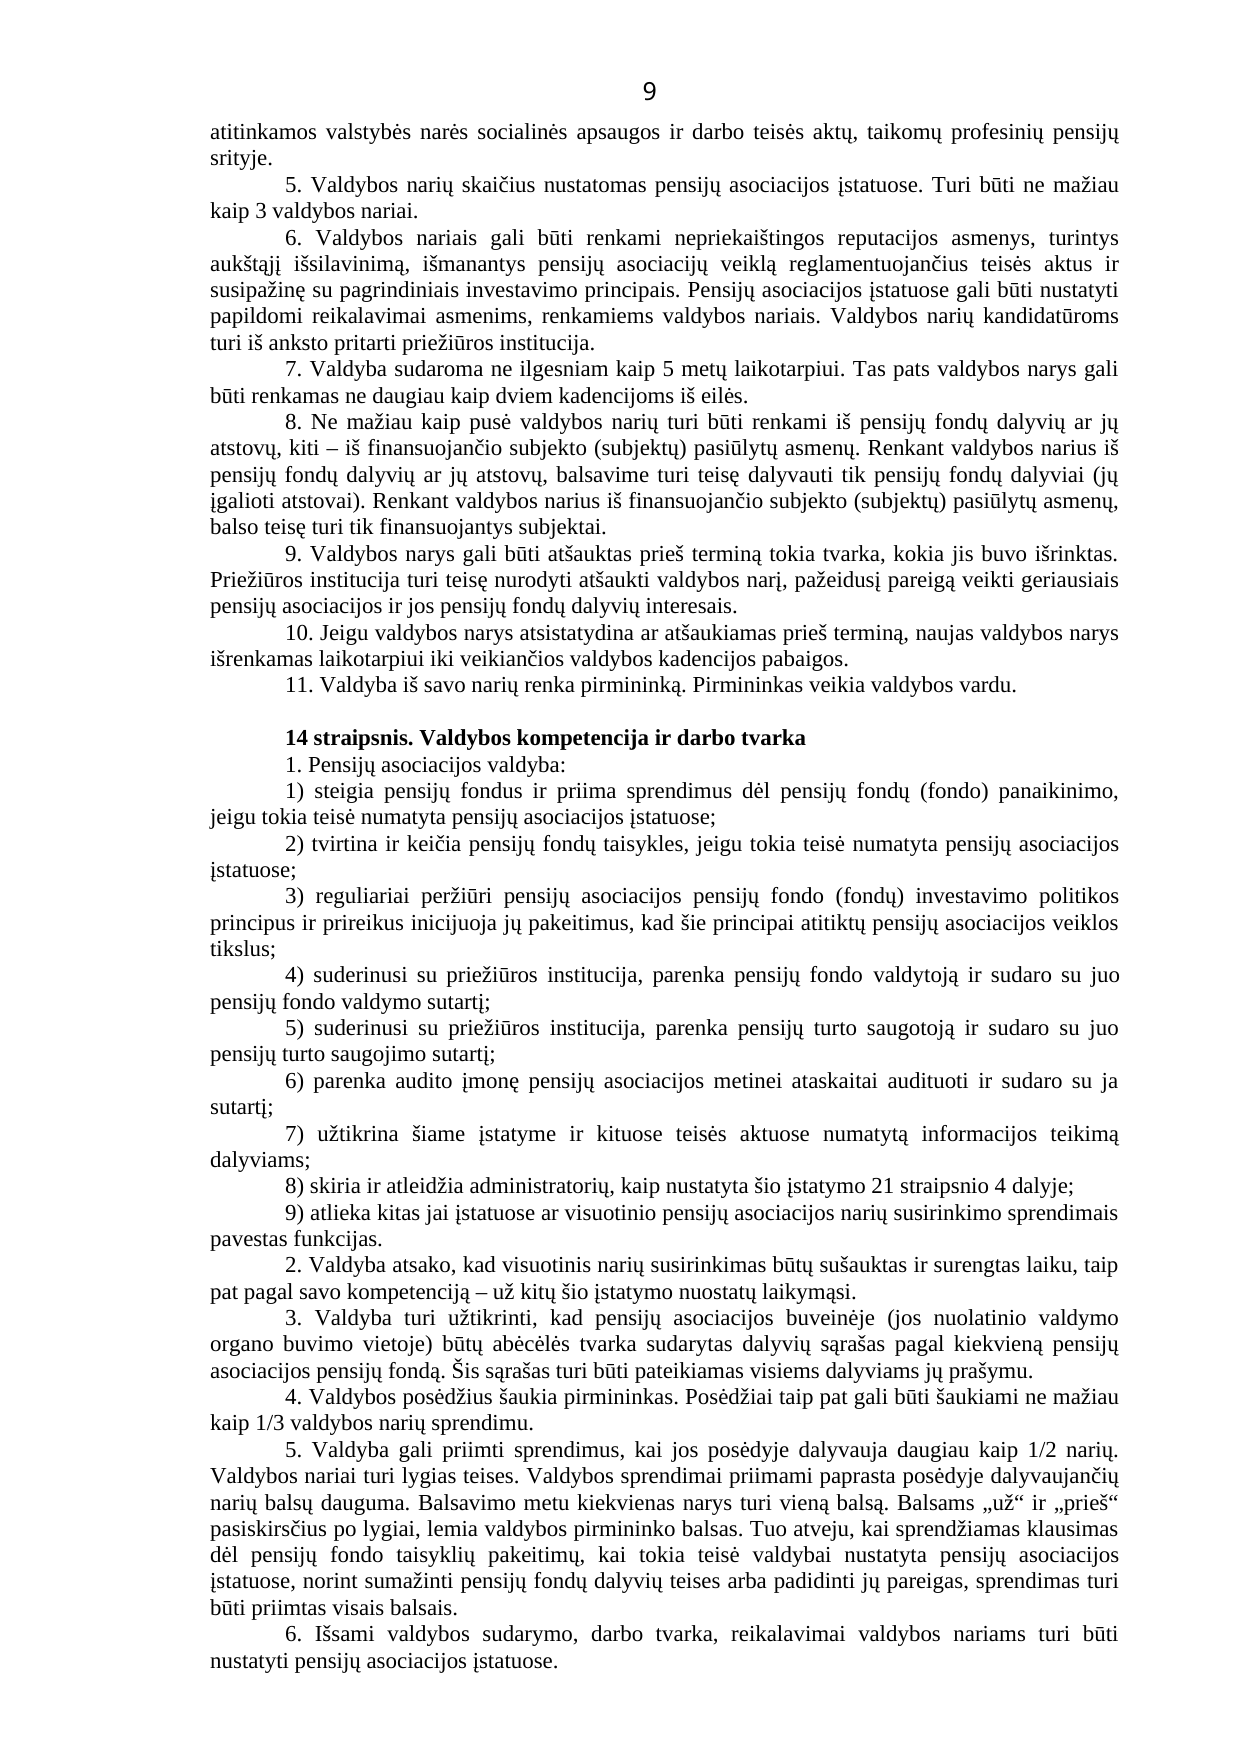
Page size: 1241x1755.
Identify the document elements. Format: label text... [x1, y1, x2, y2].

text atitinkamos valstybės narės socialinės apsaugos ir darbo teisės aktų, taikomų profesinių pensijų srityje. [210, 118, 1120, 171]
text 14 straipsnis. Valdybos kompetencija ir darbo tvarka [210, 724, 1120, 751]
text 9. Valdybos narys gali būti atšauktas prieš terminą tokia tvarka, kokia jis buvo išrinktas. Priežiūros institucija turi teisę nurodyti atšaukti valdybos narį, pažeidusį pareigą veikti geriausiais pensijų asociacijos ir jos pensijų fondų dalyvių interesais. [210, 540, 1120, 619]
text 3) reguliariai peržiūri pensijų asociacijos pensijų fondo (fondų) investavimo politikos principus ir prireikus inicijuoja jų pakeitimus, kad šie principai atitiktų pensijų asociacijos veiklos tikslus; [210, 882, 1120, 961]
text 6. Išsami valdybos sudarymo, darbo tvarka, reikalavimai valdybos nariams turi būti nustatyti pensijų asociacijos įstatuose. [210, 1620, 1120, 1673]
text 5) suderinusi su priežiūros institucija, parenka pensijų turto saugotoją ir sudaro su juo pensijų turto saugojimo sutartį; [210, 1014, 1120, 1067]
text 1. Pensijų asociacijos valdyba: [210, 751, 1120, 777]
text 5. Valdybos narių skaičius nustatomas pensijų asociacijos įstatuose. Turi būti ne mažiau kaip 3 valdybos nariai. [210, 171, 1120, 223]
text 1) steigia pensijų fondus ir priima sprendimus dėl pensijų fondų (fondo) panaikinimo, jeigu tokia teisė numatyta pensijų asociacijos įstatuose; [210, 777, 1120, 830]
text 7. Valdyba sudaroma ne ilgesniam kaip 5 metų laikotarpiui. Tas pats valdybos narys gali būti renkamas ne daugiau kaip dviem kadencijoms iš eilės. [210, 355, 1120, 408]
text 4. Valdybos posėdžius šaukia pirmininkas. Posėdžiai taip pat gali būti šaukiami ne mažiau kaip 1/3 valdybos narių sprendimu. [210, 1383, 1120, 1436]
text 4) suderinusi su priežiūros institucija, parenka pensijų fondo valdytoją ir sudaro su juo pensijų fondo valdymo sutartį; [210, 961, 1120, 1014]
text 3. Valdyba turi užtikrinti, kad pensijų asociacijos buveinėje (jos nuolatinio valdymo organo buvimo vietoje) būtų abėcėlės tvarka sudarytas dalyvių sąrašas pagal kiekvieną pensijų asociacijos pensijų fondą. Šis sąrašas turi būti pateikiamas visiems dalyviams jų prašymu. [210, 1304, 1120, 1383]
text 10. Jeigu valdybos narys atsistatydina ar atšaukiamas prieš terminą, naujas valdybos narys išrenkamas laikotarpiui iki veikiančios valdybos kadencijos pabaigos. [210, 619, 1120, 672]
text 8. Ne mažiau kaip pusė valdybos narių turi būti renkami iš pensijų fondų dalyvių ar jų atstovų, kiti – iš finansuojančio subjekto (subjektų) pasiūlytų asmenų. Renkant valdybos narius iš pensijų fondų dalyvių ar jų atstovų, balsavime turi teisę dalyvauti tik pensijų fondų dalyviai (jų įgalioti atstovai). Renkant valdybos narius iš finansuojančio subjekto (subjektų) pasiūlytų asmenų, balso teisę turi tik finansuojantys subjektai. [210, 408, 1120, 540]
text 2) tvirtina ir keičia pensijų fondų taisykles, jeigu tokia teisė numatyta pensijų asociacijos įstatuose; [210, 830, 1120, 882]
text 6. Valdybos nariais gali būti renkami nepriekaištingos reputacijos asmenys, turintys aukštąjį išsilavinimą, išmanantys pensijų asociacijų veiklą reglamentuojančius teisės aktus ir susipažinę su pagrindiniais investavimo principais. Pensijų asociacijos įstatuose gali būti nustatyti papildomi reikalavimai asmenims, renkamiems valdybos nariais. Valdybos narių kandidatūroms turi iš anksto pritarti priežiūros institucija. [210, 223, 1120, 355]
text 2. Valdyba atsako, kad visuotinis narių susirinkimas būtų sušauktas ir surengtas laiku, taip pat pagal savo kompetenciją – už kitų šio įstatymo nuostatų laikymąsi. [210, 1251, 1120, 1304]
text 11. Valdyba iš savo narių renka pirmininką. Pirmininkas veikia valdybos vardu. [210, 672, 1120, 698]
text 9) atlieka kitas jai įstatuose ar visuotinio pensijų asociacijos narių susirinkimo sprendimais pavestas funkcijas. [210, 1199, 1120, 1251]
text 8) skiria ir atleidžia administratorių, kaip nustatyta šio įstatymo 21 straipsnio 4 dalyje; [210, 1172, 1120, 1199]
text 7) užtikrina šiame įstatyme ir kituose teisės aktuose numatytą informacijos teikimą dalyviams; [210, 1119, 1120, 1172]
text 5. Valdyba gali priimti sprendimus, kai jos posėdyje dalyvauja daugiau kaip 1/2 narių. Valdybos nariai turi lygias teises. Valdybos sprendimai priimami paprasta posėdyje dalyvaujančių narių balsų dauguma. Balsavimo metu kiekvienas narys turi vieną balsą. Balsams „už“ ir „prieš“ pasiskirsčius po lygiai, lemia valdybos pirmininko balsas. Tuo atveju, kai sprendžiamas klausimas dėl pensijų fondo taisyklių pakeitimų, kai tokia teisė valdybai nustatyta pensijų asociacijos įstatuose, norint sumažinti pensijų fondų dalyvių teises arba padidinti jų pareigas, sprendimas turi būti priimtas visais balsais. [210, 1436, 1120, 1620]
text 6) parenka audito įmonę pensijų asociacijos metinei ataskaitai audituoti ir sudaro su ja sutartį; [210, 1067, 1120, 1119]
